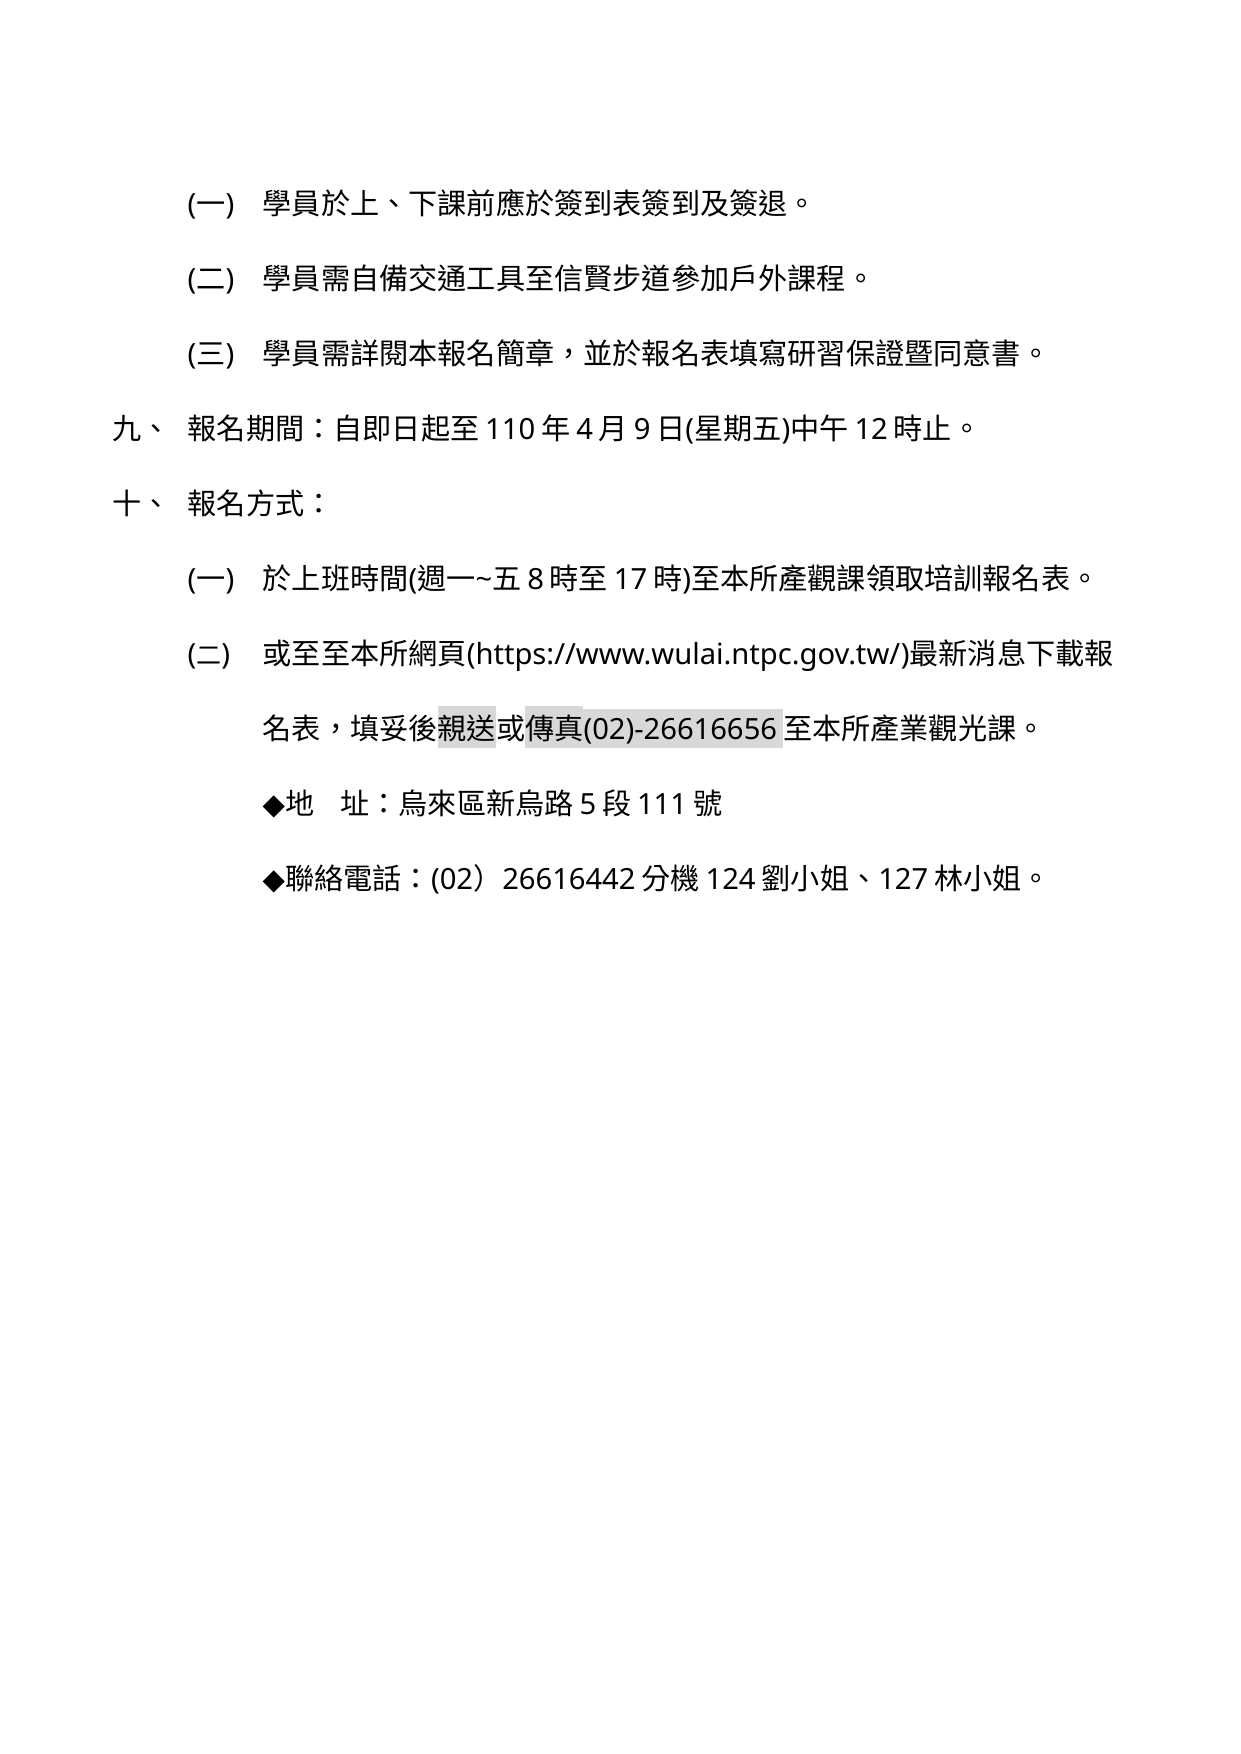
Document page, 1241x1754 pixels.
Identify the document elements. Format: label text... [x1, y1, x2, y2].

list 學員需詳閱本報名簡章，並於報名表填寫研習保證暨同意書。 [187, 314, 1128, 389]
list 學員於上、下課前應於簽到表簽到及簽退。 [187, 164, 1128, 239]
list ◆聯絡電話：(02）26616442分機124劉小姐、127林小姐。 [262, 839, 1128, 914]
list 學員需自備交通工具至信賢步道參加戶外課程。 [187, 239, 1128, 314]
list ◆地 址：烏來區新烏路5段111號 [262, 764, 1128, 839]
list 於上班時間(週一~五8時至17時)至本所產觀課領取培訓報名表。 [187, 539, 1128, 614]
list 報名期間：自即日起至110年4月9日(星期五)中午12時止。 [112, 389, 1128, 464]
list 報名方式： [112, 464, 1128, 539]
list 或至至本所網頁(https://www.wulai.ntpc.gov.tw/)最新消息下載報名表，填妥後親送或傳真(02)-26616656至本所產業觀光課。 [187, 614, 1128, 764]
